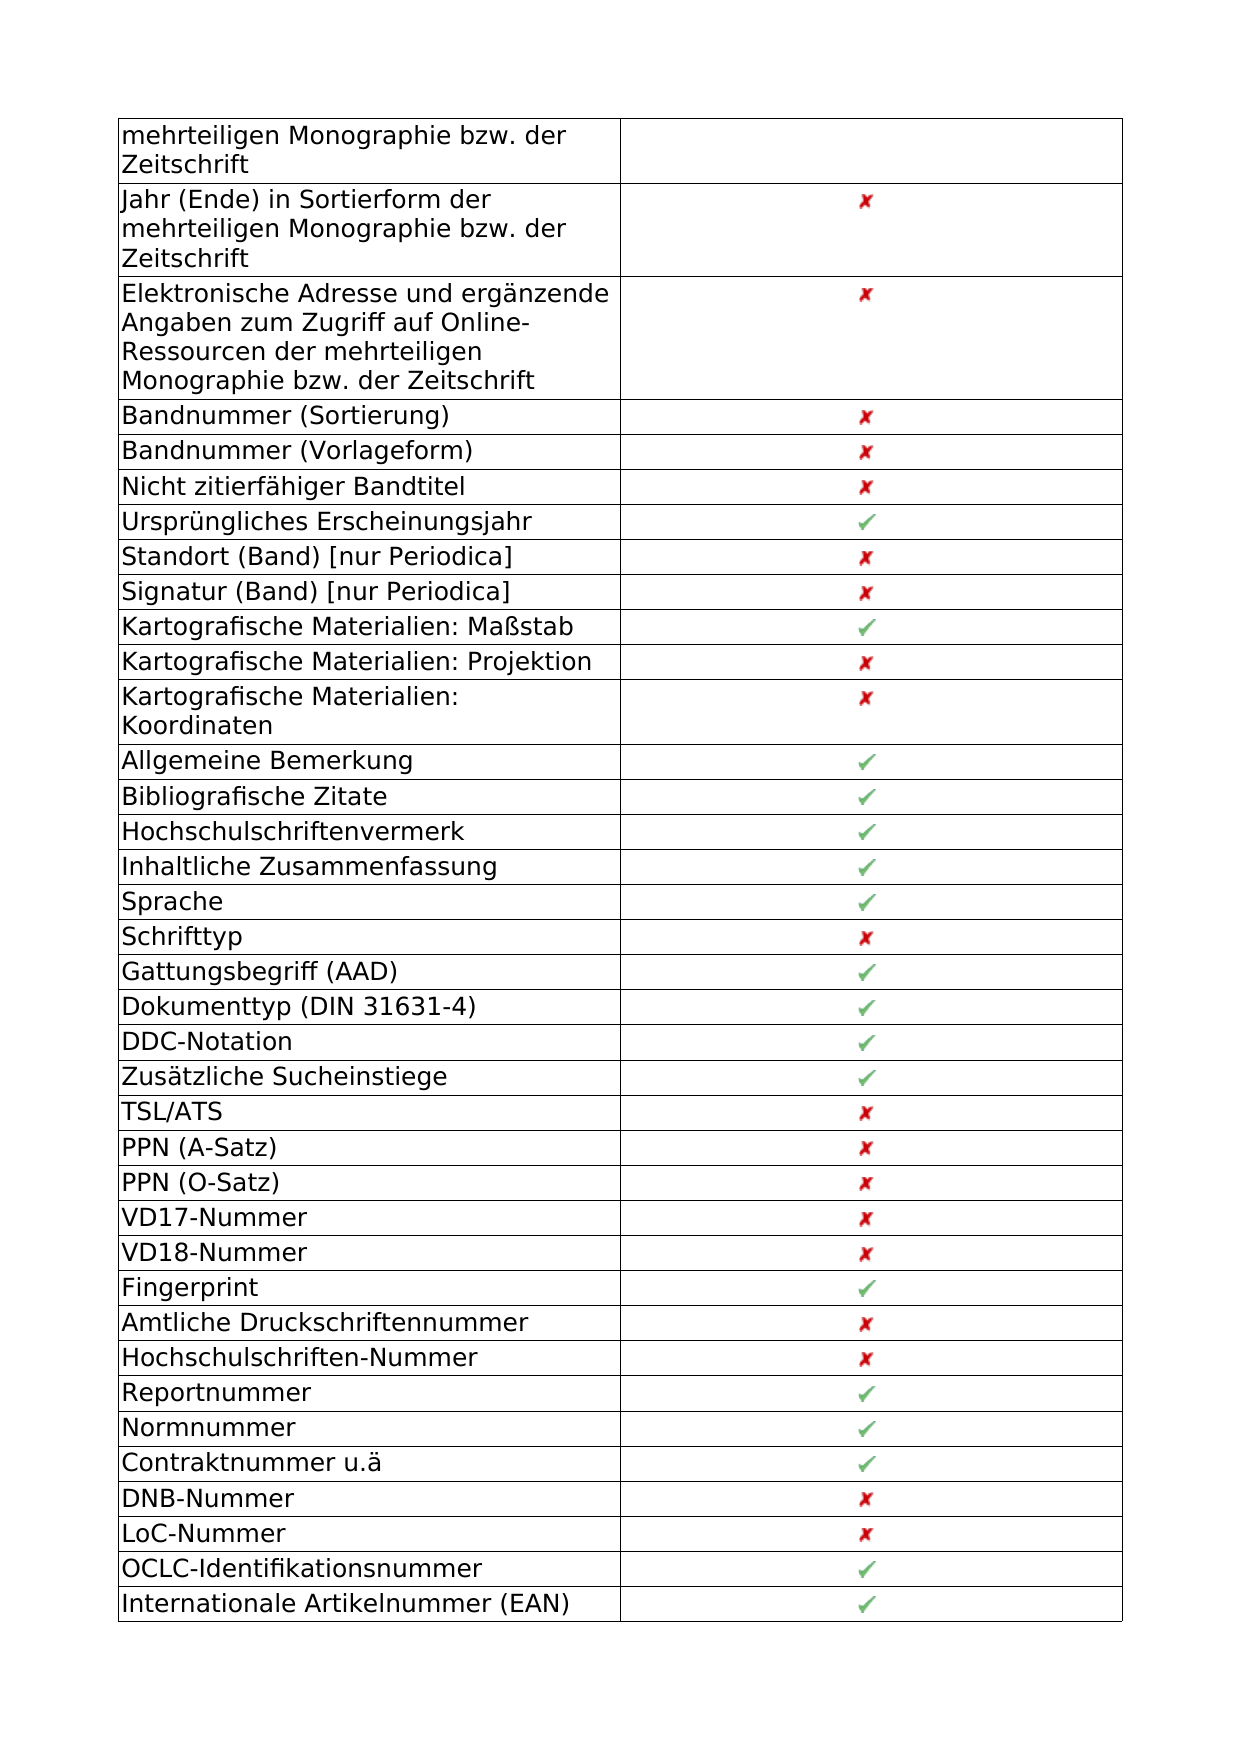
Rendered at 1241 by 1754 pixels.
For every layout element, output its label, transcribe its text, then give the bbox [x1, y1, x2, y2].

table_cell [621, 1412, 1122, 1446]
picture [858, 754, 876, 770]
picture [859, 1492, 875, 1507]
table_cell Hochschulschriftenvermerk [119, 815, 620, 849]
picture [859, 1247, 875, 1262]
table_cell [621, 1447, 1122, 1481]
picture [859, 445, 875, 460]
table_cell Internationale Artikelnummer (EAN) [119, 1587, 620, 1621]
table_cell Hochschulschriften-Nummer [119, 1341, 620, 1375]
table_cell [621, 277, 1122, 398]
picture [859, 1212, 875, 1227]
picture [858, 1070, 876, 1086]
table_cell Bibliografische Zitate [119, 780, 620, 814]
table_cell [621, 505, 1122, 539]
picture [859, 551, 875, 566]
table_cell [621, 1236, 1122, 1270]
table_cell [621, 119, 1122, 182]
table_cell TSL/ATS [119, 1096, 620, 1130]
table_cell DNB-Nummer [119, 1482, 620, 1516]
table_cell [621, 540, 1122, 574]
table_cell OCLC-Identifikationsnummer [119, 1552, 620, 1586]
table_cell [621, 645, 1122, 679]
picture [858, 789, 876, 805]
picture [859, 1317, 875, 1332]
table_cell Zusätzliche Sucheinstiege [119, 1061, 620, 1094]
table_cell Sprache [119, 885, 620, 919]
table_cell [621, 1061, 1122, 1094]
table_cell [621, 920, 1122, 954]
table_cell Signatur (Band) [nur Periodica] [119, 575, 620, 609]
picture [858, 1386, 876, 1402]
picture [859, 1177, 875, 1191]
table_cell [621, 1552, 1122, 1586]
table_cell [621, 435, 1122, 469]
table_cell [621, 1306, 1122, 1340]
picture [858, 1596, 876, 1613]
table_cell VD17-Nummer [119, 1201, 620, 1235]
table_cell Standort (Band) [nur Periodica] [119, 540, 620, 574]
picture [858, 1035, 876, 1051]
picture [859, 1106, 875, 1121]
table_cell Nicht zitierfähiger Bandtitel [119, 470, 620, 504]
table_cell Reportnummer [119, 1376, 620, 1411]
table_cell [621, 885, 1122, 919]
table_cell [621, 815, 1122, 849]
picture [859, 194, 875, 209]
table_cell Kartografische Materialien: Projektion [119, 645, 620, 679]
table_cell [621, 990, 1122, 1024]
table_cell [621, 1376, 1122, 1411]
table_cell VD18-Nummer [119, 1236, 620, 1270]
picture [858, 514, 876, 530]
table_cell [621, 575, 1122, 609]
picture [859, 480, 875, 495]
picture [858, 894, 876, 911]
table_cell [621, 1341, 1122, 1375]
picture [859, 656, 875, 671]
table_cell Inhaltliche Zusammenfassung [119, 850, 620, 884]
table_cell [621, 1096, 1122, 1130]
picture [858, 964, 876, 981]
table_cell [621, 1517, 1122, 1551]
picture [858, 619, 876, 636]
table_cell mehrteiligen Monographie bzw. der Zeitschrift [119, 119, 620, 182]
picture [858, 1421, 876, 1437]
table_cell Ursprüngliches Erscheinungsjahr [119, 505, 620, 539]
table_cell Kartografische Materialien: Maßstab [119, 610, 620, 644]
picture [858, 1456, 876, 1472]
picture [859, 586, 875, 601]
table_cell PPN (A-Satz) [119, 1131, 620, 1165]
table_cell Gattungsbegriff (AAD) [119, 955, 620, 989]
table_cell [621, 780, 1122, 814]
table_cell DDC-Notation [119, 1025, 620, 1059]
picture [859, 691, 875, 706]
table_cell Jahr (Ende) in Sortierform der mehrteiligen Monographie bzw. der Zeitschrift [119, 184, 620, 276]
table_cell [621, 745, 1122, 779]
table_cell Normnummer [119, 1412, 620, 1446]
table_cell [621, 1271, 1122, 1305]
table_cell Schrifttyp [119, 920, 620, 954]
table_cell [621, 400, 1122, 433]
table_cell [621, 184, 1122, 276]
table_cell Bandnummer (Sortierung) [119, 400, 620, 433]
table_cell [621, 680, 1122, 743]
picture [858, 1561, 876, 1578]
picture [859, 1528, 875, 1542]
picture [858, 824, 876, 840]
table_cell Kartografische Materialien: Koordinaten [119, 680, 620, 743]
table_cell LoC-Nummer [119, 1517, 620, 1551]
table_cell [621, 470, 1122, 504]
table_cell [621, 610, 1122, 644]
table_cell Amtliche Druckschriftennummer [119, 1306, 620, 1340]
table_cell [621, 1025, 1122, 1059]
table_cell Elektronische Adresse und ergänzende Angaben zum Zugriff auf Online-Ressourcen der mehrteiligen Monographie bzw. der Zeitschrift [119, 277, 620, 398]
table_cell [621, 1482, 1122, 1516]
table_cell PPN (O-Satz) [119, 1166, 620, 1200]
table_cell Dokumenttyp (DIN 31631-4) [119, 990, 620, 1024]
picture [859, 1141, 875, 1156]
table_cell [621, 1131, 1122, 1165]
picture [859, 410, 875, 425]
table_cell Bandnummer (Vorlageform) [119, 435, 620, 469]
table_cell [621, 1201, 1122, 1235]
table_cell Allgemeine Bemerkung [119, 745, 620, 779]
picture [859, 931, 875, 946]
table_cell Contraktnummer u.ä [119, 1447, 620, 1481]
picture [859, 288, 875, 302]
table_cell [621, 850, 1122, 884]
picture [858, 1000, 876, 1016]
table_cell [621, 1166, 1122, 1200]
picture [859, 1352, 875, 1367]
table_cell [621, 1587, 1122, 1621]
table_cell [621, 955, 1122, 989]
picture [858, 1280, 876, 1297]
table_cell Fingerprint [119, 1271, 620, 1305]
picture [858, 859, 876, 876]
